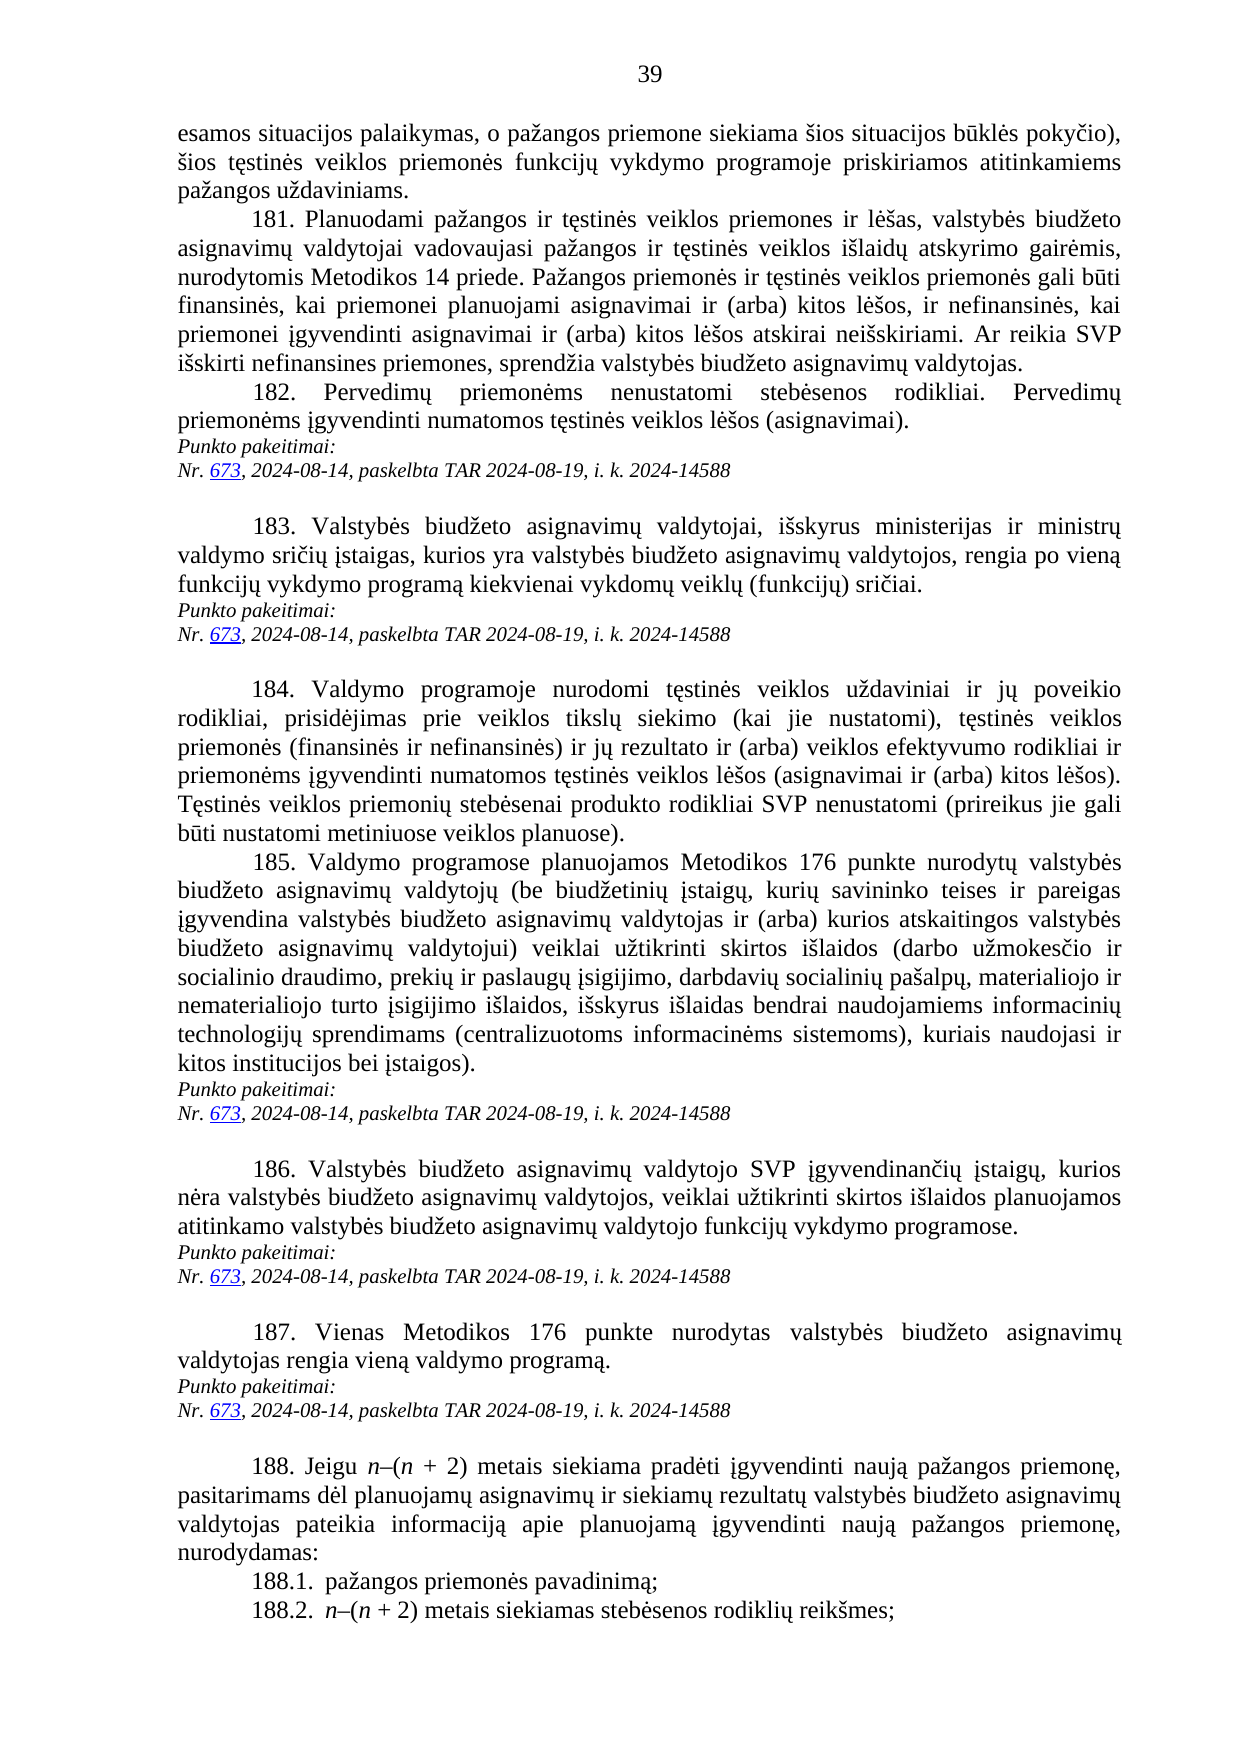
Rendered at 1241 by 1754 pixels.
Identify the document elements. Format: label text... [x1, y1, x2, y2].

text 188.1. pažangos priemonės pavadinimą; [177, 1566, 1122, 1595]
text 188. Jeigu n–(n + 2) metais siekiama pradėti įgyvendinti naują pažangos priemonę, pasitarimams dėl planuojamų asignavimų ir siekiamų rezultatų valstybės biudžeto asignavimų valdytojas pateikia informaciją apie planuojamą įgyvendinti naują pažangos priemonę, nurodydamas: [177, 1451, 1122, 1566]
text Nr. 673, 2024-08-14, paskelbta TAR 2024-08-19, i. k. 2024-14588 [177, 458, 1122, 482]
text Punkto pakeitimai: [177, 1240, 1122, 1264]
text 184. Valdymo programoje nurodomi tęstinės veiklos uždaviniai ir jų poveikio rodikliai, prisidėjimas prie veiklos tikslų siekimo (kai jie nustatomi), tęstinės veiklos priemonės (finansinės ir nefinansinės) ir jų rezultato ir (arba) veiklos efektyvumo rodikliai ir priemonėms įgyvendinti numatomos tęstinės veiklos lėšos (asignavimai ir (arba) kitos lėšos). Tęstinės veiklos priemonių stebėsenai produkto rodikliai SVP nenustatomi (prireikus jie gali būti nustatomi metiniuose veiklos planuose). [177, 674, 1122, 847]
text esamos situacijos palaikymas, o pažangos priemone siekiama šios situacijos būklės pokyčio), šios tęstinės veiklos priemonės funkcijų vykdymo programoje priskiriamos atitinkamiems pažangos uždaviniams. [177, 118, 1122, 204]
text 182. Pervedimų priemonėms nenustatomi stebėsenos rodikliai. Pervedimų priemonėms įgyvendinti numatomos tęstinės veiklos lėšos (asignavimai). [177, 377, 1122, 434]
text Punkto pakeitimai: [177, 1077, 1122, 1101]
text Nr. 673, 2024-08-14, paskelbta TAR 2024-08-19, i. k. 2024-14588 [177, 1101, 1122, 1125]
text Punkto pakeitimai: [177, 597, 1122, 622]
text 188.2. n–(n + 2) metais siekiamas stebėsenos rodiklių reikšmes; [177, 1595, 1122, 1624]
text 181. Planuodami pažangos ir tęstinės veiklos priemones ir lėšas, valstybės biudžeto asignavimų valdytojai vadovaujasi pažangos ir tęstinės veiklos išlaidų atskyrimo gairėmis, nurodytomis Metodikos 14 priede. Pažangos priemonės ir tęstinės veiklos priemonės gali būti finansinės, kai priemonei planuojami asignavimai ir (arba) kitos lėšos, ir nefinansinės, kai priemonei įgyvendinti asignavimai ir (arba) kitos lėšos atskirai neišskiriami. Ar reikia SVP išskirti nefinansines priemones, sprendžia valstybės biudžeto asignavimų valdytojas. [177, 204, 1122, 377]
text 183. Valstybės biudžeto asignavimų valdytojai, išskyrus ministerijas ir ministrų valdymo sričių įstaigas, kurios yra valstybės biudžeto asignavimų valdytojos, rengia po vieną funkcijų vykdymo programą kiekvienai vykdomų veiklų (funkcijų) sričiai. [177, 511, 1122, 597]
text Punkto pakeitimai: [177, 434, 1122, 458]
text Nr. 673, 2024-08-14, paskelbta TAR 2024-08-19, i. k. 2024-14588 [177, 1398, 1122, 1422]
text 187. Vienas Metodikos 176 punkte nurodytas valstybės biudžeto asignavimų valdytojas rengia vieną valdymo programą. [177, 1317, 1122, 1374]
text Nr. 673, 2024-08-14, paskelbta TAR 2024-08-19, i. k. 2024-14588 [177, 622, 1122, 646]
text 186. Valstybės biudžeto asignavimų valdytojo SVP įgyvendinančių įstaigų, kurios nėra valstybės biudžeto asignavimų valdytojos, veiklai užtikrinti skirtos išlaidos planuojamos atitinkamo valstybės biudžeto asignavimų valdytojo funkcijų vykdymo programose. [177, 1154, 1122, 1240]
text Nr. 673, 2024-08-14, paskelbta TAR 2024-08-19, i. k. 2024-14588 [177, 1264, 1122, 1288]
text 185. Valdymo programose planuojamos Metodikos 176 punkte nurodytų valstybės biudžeto asignavimų valdytojų (be biudžetinių įstaigų, kurių savininko teises ir pareigas įgyvendina valstybės biudžeto asignavimų valdytojas ir (arba) kurios atskaitingos valstybės biudžeto asignavimų valdytojui) veiklai užtikrinti skirtos išlaidos (darbo užmokesčio ir socialinio draudimo, prekių ir paslaugų įsigijimo, darbdavių socialinių pašalpų, materialiojo ir nematerialiojo turto įsigijimo išlaidos, išskyrus išlaidas bendrai naudojamiems informacinių technologijų sprendimams (centralizuotoms informacinėms sistemoms), kuriais naudojasi ir kitos institucijos bei įstaigos). [177, 847, 1122, 1077]
text Punkto pakeitimai: [177, 1374, 1122, 1398]
